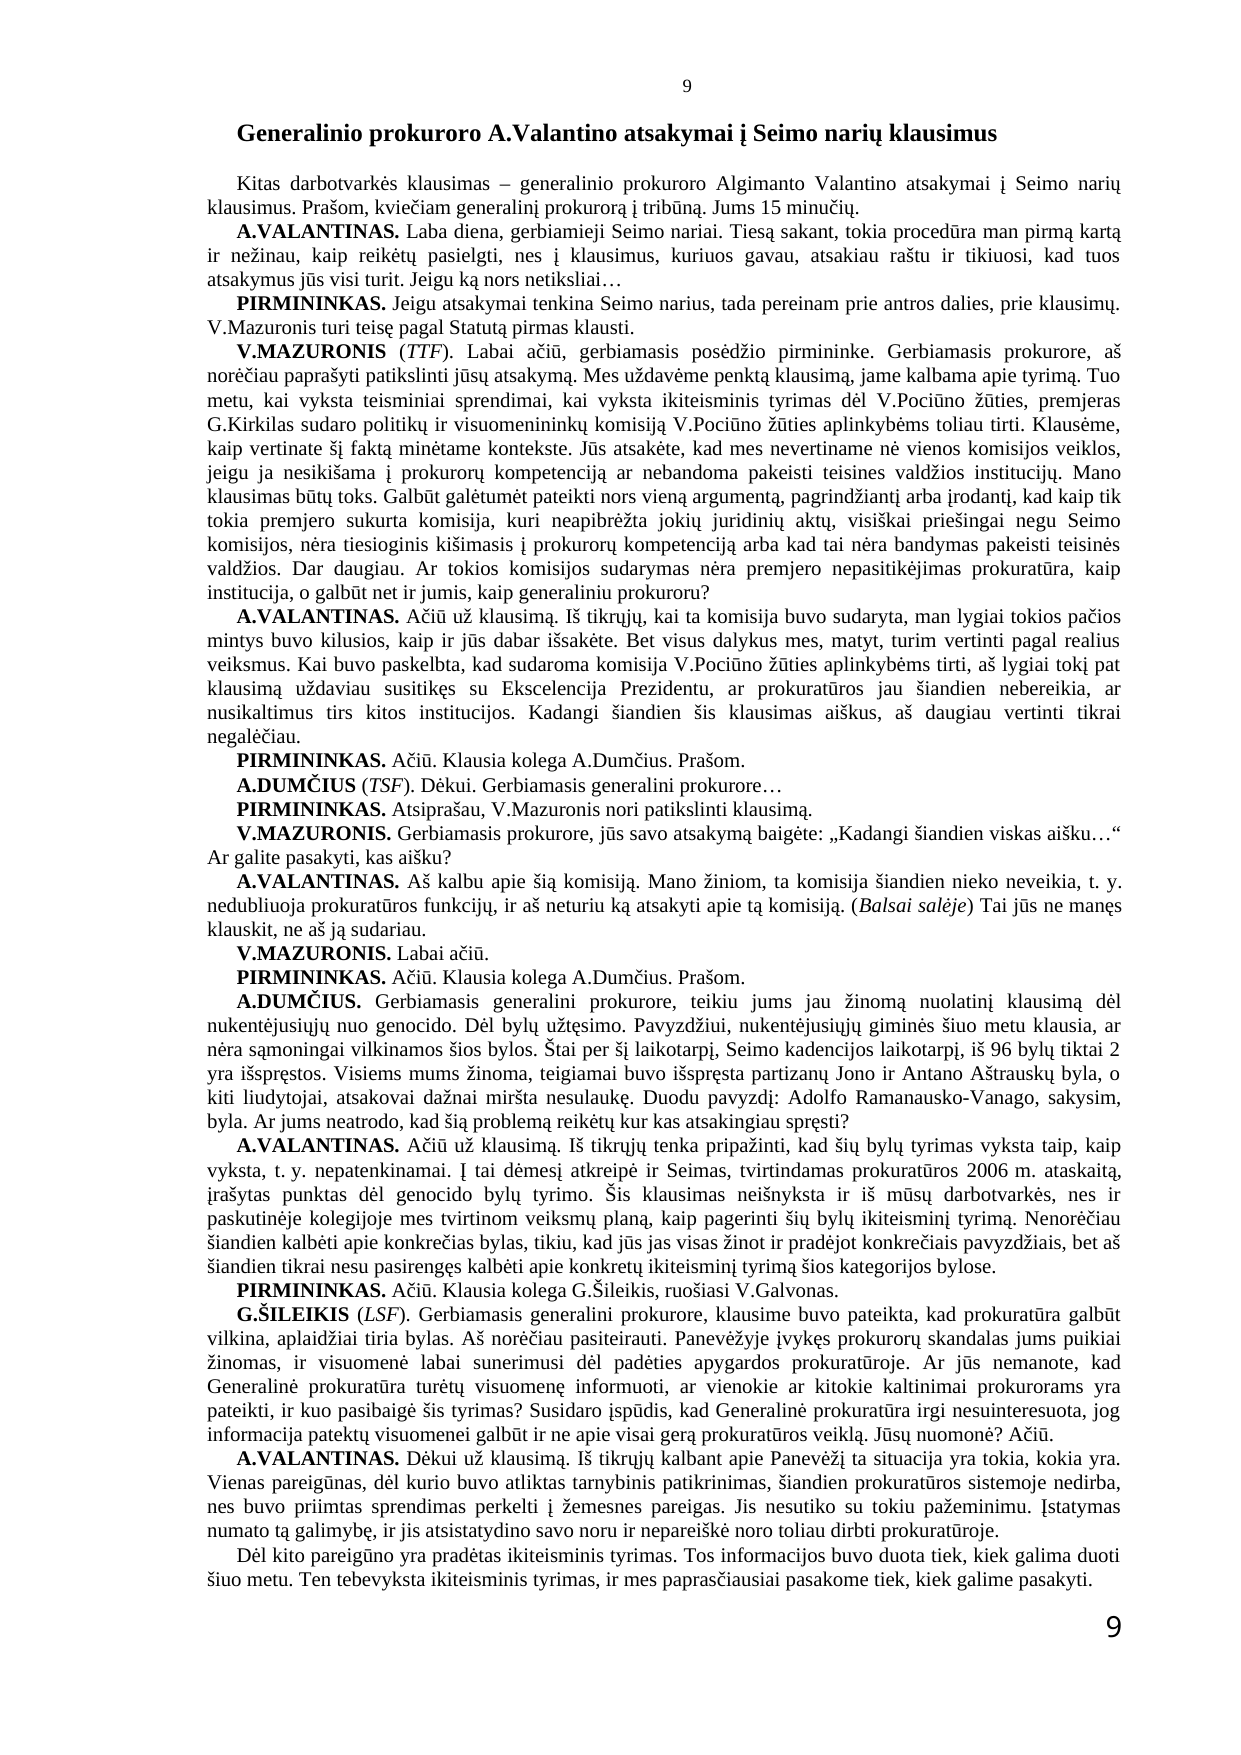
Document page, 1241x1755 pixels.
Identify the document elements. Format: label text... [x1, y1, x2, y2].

text A.VALANTINAS. Ačiū už klausimą. Iš tikrųjų, kai ta komisija buvo sudaryta, man lygiai tokios pačios mintys buvo kilusios, kaip ir jūs dabar išsakėte. Bet visus dalykus mes, matyt, turim vertinti pagal realius veiksmus. Kai buvo paskelbta, kad sudaroma komisija V.Pociūno žūties aplinkybėms tirti, aš lygiai tokį pat klausimą uždaviau susitikęs su Ekscelencija Prezidentu, ar prokuratūros jau šiandien nebereikia, ar nusikaltimus tirs kitos institucijos. Kadangi šiandien šis klausimas aiškus, aš daugiau vertinti tikrai negalėčiau. [207, 604, 1122, 748]
text PIRMININKAS. Ačiū. Klausia kolega A.Dumčius. Prašom. [207, 748, 1122, 772]
text V.MAZURONIS. Labai ačiū. [207, 941, 1122, 965]
text PIRMININKAS. Ačiū. Klausia kolega A.Dumčius. Prašom. [207, 965, 1122, 989]
text PIRMININKAS. Atsiprašau, V.Mazuronis nori patikslinti klausimą. [207, 797, 1122, 821]
text A.VALANTINAS. Dėkui už klausimą. Iš tikrųjų kalbant apie Panevėžį ta situacija yra tokia, kokia yra. Vienas pareigūnas, dėl kurio buvo atliktas tarnybinis patikrinimas, šiandien prokuratūros sistemoje nedirba, nes buvo priimtas sprendimas perkelti į žemesnes pareigas. Jis nesutiko su tokiu pažeminimu. Įstatymas numato tą galimybę, ir jis atsistatydino savo noru ir nepareiškė noro toliau dirbti prokuratūroje. [207, 1446, 1122, 1542]
text V.MAZURONIS. Gerbiamasis prokurore, jūs savo atsakymą baigėte: „Kadangi šiandien viskas aišku…“ Ar galite pasakyti, kas aišku? [207, 821, 1122, 869]
text G.ŠILEIKIS (LSF). Gerbiamasis generalini prokurore, klausime buvo pateikta, kad prokuratūra galbūt vilkina, aplaidžiai tiria bylas. Aš norėčiau pasiteirauti. Panevėžyje įvykęs prokurorų skandalas jums puikiai žinomas, ir visuomenė labai sunerimusi dėl padėties apygardos prokuratūroje. Ar jūs nemanote, kad Generalinė prokuratūra turėtų visuomenę informuoti, ar vienokie ar kitokie kaltinimai prokurorams yra pateikti, ir kuo pasibaigė šis tyrimas? Susidaro įspūdis, kad Generalinė prokuratūra irgi nesuinteresuota, jog informacija patektų visuomenei galbūt ir ne apie visai gerą prokuratūros veiklą. Jūsų nuomonė? Ačiū. [207, 1302, 1122, 1446]
text A.DUMČIUS. Gerbiamasis generalini prokurore, teikiu jums jau žinomą nuolatinį klausimą dėl nukentėjusiųjų nuo genocido. Dėl bylų užtęsimo. Pavyzdžiui, nukentėjusiųjų giminės šiuo metu klausia, ar nėra sąmoningai vilkinamos šios bylos. Štai per šį laikotarpį, Seimo kadencijos laikotarpį, iš 96 bylų tiktai 2 yra išspręstos. Visiems mums žinoma, teigiamai buvo išspręsta partizanų Jono ir Antano Aštrauskų byla, o kiti liudytojai, atsakovai dažnai miršta nesulaukę. Duodu pavyzdį: Adolfo Ramanausko-Vanago, sakysim, byla. Ar jums neatrodo, kad šią problemą reikėtų kur kas atsakingiau spręsti? [207, 989, 1122, 1133]
text A.VALANTINAS. Aš kalbu apie šią komisiją. Mano žiniom, ta komisija šiandien nieko neveikia, t. y. nedubliuoja prokuratūros funkcijų, ir aš neturiu ką atsakyti apie tą komisiją. (Balsai salėje) Tai jūs ne manęs klauskit, ne aš ją sudariau. [207, 869, 1122, 941]
text Generalinio prokuroro A.Valantino atsakymai į Seimo narių klausimus [207, 118, 1122, 147]
text V.MAZURONIS (TTF). Labai ačiū, gerbiamasis posėdžio pirmininke. Gerbiamasis prokurore, aš norėčiau paprašyti patikslinti jūsų atsakymą. Mes uždavėme penktą klausimą, jame kalbama apie tyrimą. Tuo metu, kai vyksta teisminiai sprendimai, kai vyksta ikiteisminis tyrimas dėl V.Pociūno žūties, premjeras G.Kirkilas sudaro politikų ir visuomenininkų komisiją V.Pociūno žūties aplinkybėms toliau tirti. Klausėme, kaip vertinate šį faktą minėtame kontekste. Jūs atsakėte, kad mes nevertiname nė vienos komisijos veiklos, jeigu ja nesikišama į prokurorų kompetenciją ar nebandoma pakeisti teisines valdžios institucijų. Mano klausimas būtų toks. Galbūt galėtumėt pateikti nors vieną argumentą, pagrindžiantį arba įrodantį, kad kaip tik tokia premjero sukurta komisija, kuri neapibrėžta jokių juridinių aktų, visiškai priešingai negu Seimo komisijos, nėra tiesioginis kišimasis į prokurorų kompetenciją arba kad tai nėra bandymas pakeisti teisinės valdžios. Dar daugiau. Ar tokios komisijos sudarymas nėra premjero nepasitikėjimas prokuratūra, kaip institucija, o galbūt net ir jumis, kaip generaliniu prokuroru? [207, 339, 1122, 604]
text Dėl kito pareigūno yra pradėtas ikiteisminis tyrimas. Tos informacijos buvo duota tiek, kiek galima duoti šiuo metu. Ten tebevyksta ikiteisminis tyrimas, ir mes paprasčiausiai pasakome tiek, kiek galime pasakyti. [207, 1542, 1122, 1591]
text Kitas darbotvarkės klausimas – generalinio prokuroro Algimanto Valantino atsakymai į Seimo narių klausimus. Prašom, kviečiam generalinį prokurorą į tribūną. Jums 15 minučių. [207, 171, 1122, 219]
text PIRMININKAS. Jeigu atsakymai tenkina Seimo narius, tada pereinam prie antros dalies, prie klausimų. V.Mazuronis turi teisę pagal Statutą pirmas klausti. [207, 291, 1122, 339]
text A.VALANTINAS. Ačiū už klausimą. Iš tikrųjų tenka pripažinti, kad šių bylų tyrimas vyksta taip, kaip vyksta, t. y. nepatenkinamai. Į tai dėmesį atkreipė ir Seimas, tvirtindamas prokuratūros 2006 m. ataskaitą, įrašytas punktas dėl genocido bylų tyrimo. Šis klausimas neišnyksta ir iš mūsų darbotvarkės, nes ir paskutinėje kolegijoje mes tvirtinom veiksmų planą, kaip pagerinti šių bylų ikiteisminį tyrimą. Nenorėčiau šiandien kalbėti apie konkrečias bylas, tikiu, kad jūs jas visas žinot ir pradėjot konkrečiais pavyzdžiais, bet aš šiandien tikrai nesu pasirengęs kalbėti apie konkretų ikiteisminį tyrimą šios kategorijos bylose. [207, 1133, 1122, 1278]
text A.DUMČIUS (TSF). Dėkui. Gerbiamasis generalini prokurore… [207, 772, 1122, 797]
text A.VALANTINAS. Laba diena, gerbiamieji Seimo nariai. Tiesą sakant, tokia procedūra man pirmą kartą ir nežinau, kaip reikėtų pasielgti, nes į klausimus, kuriuos gavau, atsakiau raštu ir tikiuosi, kad tuos atsakymus jūs visi turit. Jeigu ką nors netiksliai… [207, 219, 1122, 291]
text PIRMININKAS. Ačiū. Klausia kolega G.Šileikis, ruošiasi V.Galvonas. [207, 1278, 1122, 1302]
